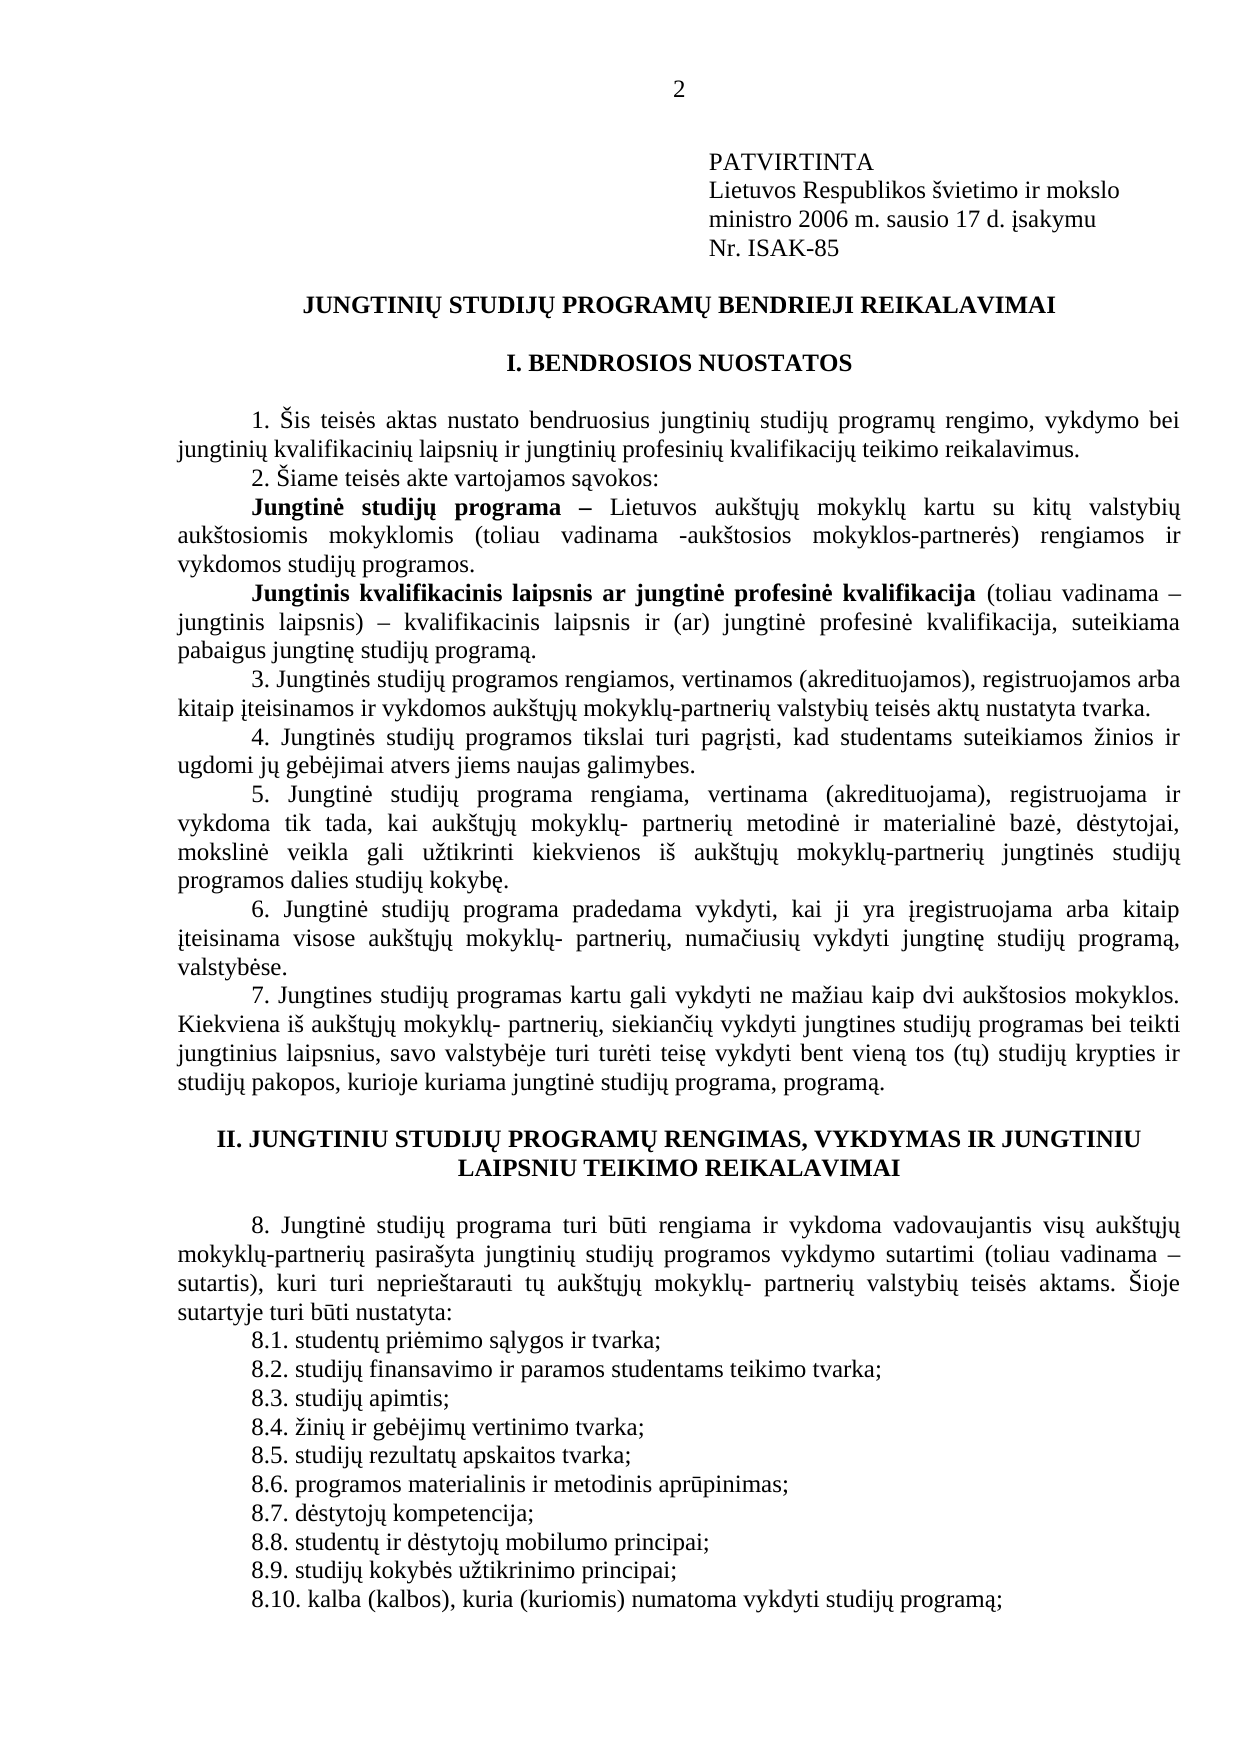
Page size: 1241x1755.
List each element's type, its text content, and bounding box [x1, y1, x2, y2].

text 8.9. studijų kokybės užtikrinimo principai; [177, 1556, 1181, 1584]
text 8.8. studentų ir dėstytojų mobilumo principai; [177, 1527, 1181, 1556]
text 8.4. žinių ir gebėjimų vertinimo tvarka; [177, 1412, 1181, 1441]
text II. JUNGTINIU STUDIJŲ PROGRAMŲ RENGIMAS, VYKDYMAS IR JUNGTINIU LAIPSNIU TEIKIMO REIKALAVIMAI [177, 1124, 1181, 1182]
text I. BENDROSIOS NUOSTATOS [177, 348, 1181, 377]
text Lietuvos Respublikos švietimo ir mokslo [177, 176, 1181, 204]
text 8. Jungtinė studijų programa turi būti rengiama ir vykdoma vadovaujantis visų aukštųjų mokyklų-partnerių pasirašyta jungtinių studijų programos vykdymo sutartimi (toliau vadinama – sutartis), kuri turi neprieštarauti tų aukštųjų mokyklų- partnerių valstybių teisės aktams. Šioje sutartyje turi būti nustatyta: [177, 1211, 1181, 1326]
text 1. Šis teisės aktas nustato bendruosius jungtinių studijų programų rengimo, vykdymo bei jungtinių kvalifikacinių laipsnių ir jungtinių profesinių kvalifikacijų teikimo reikalavimus. [177, 406, 1181, 463]
text 3. Jungtinės studijų programos rengiamos, vertinamos (akredituojamos), registruojamos arba kitaip įteisinamos ir vykdomos aukštųjų mokyklų-partnerių valstybių teisės aktų nustatyta tvarka. [177, 664, 1181, 722]
text 8.2. studijų finansavimo ir paramos studentams teikimo tvarka; [177, 1354, 1181, 1383]
text Nr. ISAK-85 [177, 233, 1181, 262]
text JUNGTINIŲ STUDIJŲ PROGRAMŲ BENDRIEJI REIKALAVIMAI [177, 291, 1181, 319]
text 8.5. studijų rezultatų apskaitos tvarka; [177, 1441, 1181, 1469]
text 6. Jungtinė studijų programa pradedama vykdyti, kai ji yra įregistruojama arba kitaip įteisinama visose aukštųjų mokyklų- partnerių, numačiusių vykdyti jungtinę studijų programą, valstybėse. [177, 894, 1181, 981]
text 5. Jungtinė studijų programa rengiama, vertinama (akredituojama), registruojama ir vykdoma tik tada, kai aukštųjų mokyklų- partnerių metodinė ir materialinė bazė, dėstytojai, mokslinė veikla gali užtikrinti kiekvienos iš aukštųjų mokyklų-partnerių jungtinės studijų programos dalies studijų kokybę. [177, 779, 1181, 894]
text 8.3. studijų apimtis; [177, 1383, 1181, 1412]
text ministro 2006 m. sausio 17 d. įsakymu [177, 204, 1181, 233]
text 7. Jungtines studijų programas kartu gali vykdyti ne mažiau kaip dvi aukštosios mokyklos. Kiekviena iš aukštųjų mokyklų- partnerių, siekiančių vykdyti jungtines studijų programas bei teikti jungtinius laipsnius, savo valstybėje turi turėti teisę vykdyti bent vieną tos (tų) studijų krypties ir studijų pakopos, kurioje kuriama jungtinė studijų programa, programą. [177, 981, 1181, 1096]
text 8.7. dėstytojų kompetencija; [177, 1498, 1181, 1527]
text 8.1. studentų priėmimo sąlygos ir tvarka; [177, 1326, 1181, 1354]
text 8.6. programos materialinis ir metodinis aprūpinimas; [177, 1469, 1181, 1498]
text 4. Jungtinės studijų programos tikslai turi pagrįsti, kad studentams suteikiamos žinios ir ugdomi jų gebėjimai atvers jiems naujas galimybes. [177, 722, 1181, 779]
text 2. Šiame teisės akte vartojamos sąvokos: [177, 463, 1181, 492]
text 8.10. kalba (kalbos), kuria (kuriomis) numatoma vykdyti studijų programą; [177, 1584, 1181, 1613]
text Jungtinis kvalifikacinis laipsnis ar jungtinė profesinė kvalifikacija (toliau vadinama – jungtinis laipsnis) – kvalifikacinis laipsnis ir (ar) jungtinė profesinė kvalifikacija, suteikiama pabaigus jungtinę studijų programą. [177, 578, 1181, 664]
text PATVIRTINTA [177, 147, 1181, 176]
text Jungtinė studijų programa – Lietuvos aukštųjų mokyklų kartu su kitų valstybių aukštosiomis mokyklomis (toliau vadinama -aukštosios mokyklos-partnerės) rengiamos ir vykdomos studijų programos. [177, 492, 1181, 578]
